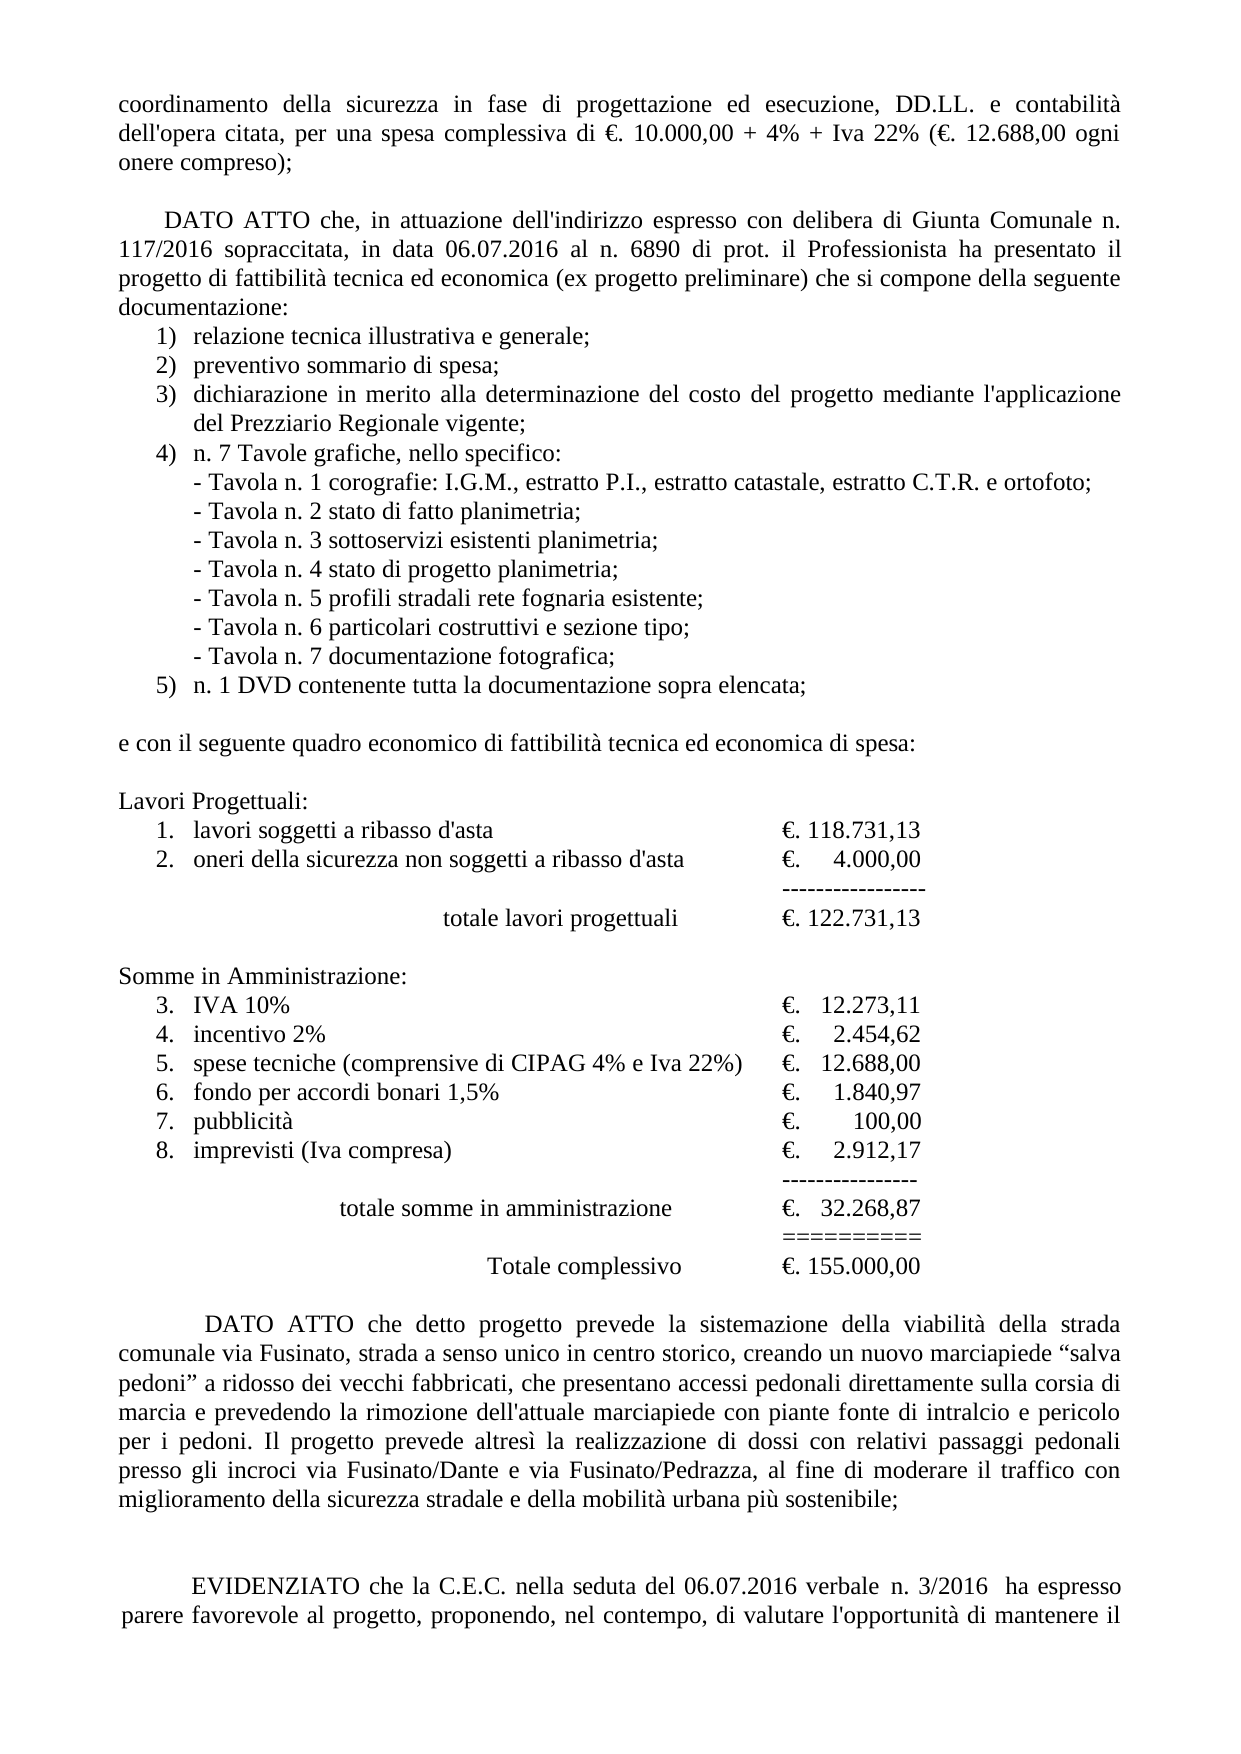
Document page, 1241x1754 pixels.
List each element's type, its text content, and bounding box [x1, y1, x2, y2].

list ----------------- [493, 873, 1122, 902]
text Lavori Progettuali: [118, 786, 1122, 815]
list - Tavola n. 1 corografie: I.G.M., estratto P.I., estratto catastale, estratto C.T.R. e ortofoto; [156, 466, 1122, 496]
list relazione tecnica illustrativa e generale; [156, 321, 1122, 350]
list ---------------- [156, 1164, 1122, 1193]
list - Tavola n. 4 stato di progetto planimetria; [156, 554, 1122, 583]
text totale lavori progettuali €. 122.731,13 [118, 902, 1122, 931]
list IVA 10% €. 12.273,11 [156, 989, 1122, 1019]
list - Tavola n. 5 profili stradali rete fognaria esistente; [156, 583, 1122, 612]
list incentivo 2% €. 2.454,62 [156, 1019, 1122, 1048]
text Somme in Amministrazione: [118, 961, 1122, 989]
text DATO ATTO che, in attuazione dell'indirizzo espresso con delibera di Giunta Comunale n. 117/2016 sopraccitata, in data 06.07.2016 al n. 6890 di prot. il Professionista ha presentato il progetto di fattibilità tecnica ed economica (ex progetto preliminare) che si compone della seguente documentazione: [118, 205, 1122, 321]
list spese tecniche (comprensive di CIPAG 4% e Iva 22%) €. 12.688,00 [156, 1048, 1122, 1077]
text ========== [118, 1222, 1122, 1251]
list pubblicità €. 100,00 [156, 1106, 1122, 1135]
list oneri della sicurezza non soggetti a ribasso d'asta €. 4.000,00 [156, 844, 1122, 873]
text Totale complessivo €. 155.000,00 [118, 1251, 1122, 1280]
text coordinamento della sicurezza in fase di progettazione ed esecuzione, DD.LL. e contabilità dell'opera citata, per una spesa complessiva di €. 10.000,00 + 4% + Iva 22% (€. 12.688,00 ogni onere compreso); [118, 89, 1122, 176]
list EVIDENZIATO che la C.E.C. nella seduta del 06.07.2016 verbale n. 3/2016 ha espresso parere favorevole al progetto, proponendo, nel contempo, di valutare l'opportunità di mantenere il [121, 1571, 1122, 1629]
list - Tavola n. 3 sottoservizi esistenti planimetria; [156, 524, 1122, 554]
text totale somme in amministrazione €. 32.268,87 [118, 1193, 1122, 1222]
list imprevisti (Iva compresa) €. 2.912,17 [156, 1135, 1122, 1164]
list fondo per accordi bonari 1,5% €. 1.840,97 [156, 1077, 1122, 1106]
list - Tavola n. 7 documentazione fotografica; [156, 641, 1122, 670]
text DATO ATTO che detto progetto prevede la sistemazione della viabilità della strada comunale via Fusinato, strada a senso unico in centro storico, creando un nuovo marciapiede “salva pedoni” a ridosso dei vecchi fabbricati, che presentano accessi pedonali direttamente sulla corsia di marcia e prevedendo la rimozione dell'attuale marciapiede con piante fonte di intralcio e pericolo per i pedoni. Il progetto prevede altresì la realizzazione di dossi con relativi passaggi pedonali presso gli incroci via Fusinato/Dante e via Fusinato/Pedrazza, al fine di moderare il traffico con miglioramento della sicurezza stradale e della mobilità urbana più sostenibile; [118, 1309, 1122, 1513]
text e con il seguente quadro economico di fattibilità tecnica ed economica di spesa: [118, 728, 1122, 757]
list preventivo sommario di spesa; [156, 350, 1122, 379]
list n. 7 Tavole grafiche, nello specifico: [156, 437, 1122, 466]
list - Tavola n. 6 particolari costruttivi e sezione tipo; [156, 612, 1122, 641]
list - Tavola n. 2 stato di fatto planimetria; [156, 496, 1122, 524]
list dichiarazione in merito alla determinazione del costo del progetto mediante l'applicazione del Prezziario Regionale vigente; [156, 379, 1122, 437]
list lavori soggetti a ribasso d'asta €. 118.731,13 [156, 815, 1122, 844]
list n. 1 DVD contenente tutta la documentazione sopra elencata; [156, 670, 1122, 699]
